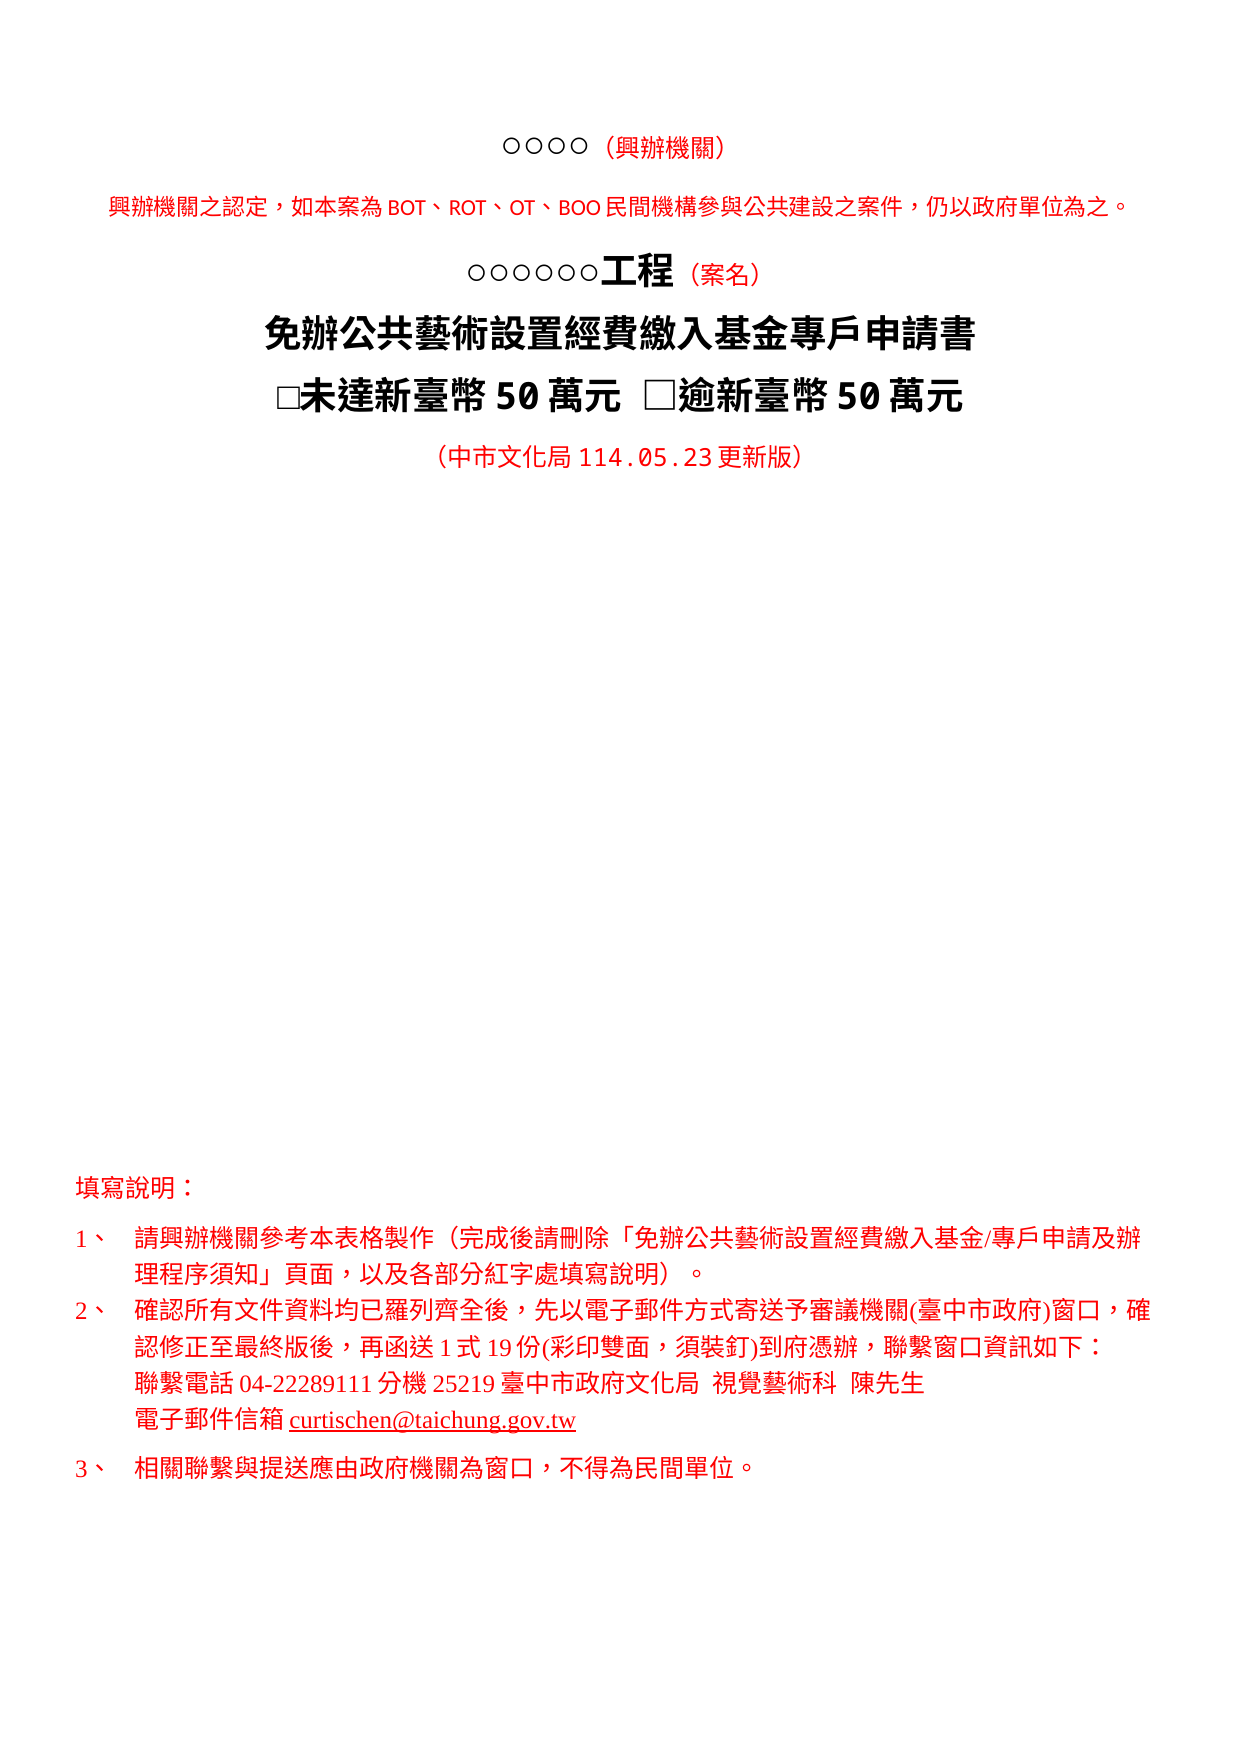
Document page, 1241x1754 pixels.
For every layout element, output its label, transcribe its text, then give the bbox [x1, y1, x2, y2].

list 請興辦機關參考本表格製作（完成後請刪除「免辦公共藝術設置經費繳入基金/專戶申請及辦理程序須知」頁面，以及各部分紅字處填寫說明）。 [75, 1218, 1165, 1291]
text 填寫說明： [75, 1164, 1165, 1206]
list 相關聯繫與提送應由政府機關為窗口，不得為民間單位。 [75, 1448, 1165, 1484]
text 免辦公共藝術設置經費繳入基金專戶申請書 [75, 289, 1165, 352]
text 興辦機關之認定，如本案為BOT、ROT、OT、BOO民間機構參與公共建設之案件，仍以政府單位為之。 [75, 164, 1165, 227]
text 電子郵件信箱curtischen@taichung.gov.tw [134, 1399, 1165, 1436]
list 確認所有文件資料均已羅列齊全後，先以電子郵件方式寄送予審議機關(臺中市政府)窗口，確認修正至最終版後，再函送1式19份(彩印雙面，須裝釘)到府憑辦，聯繫窗口資訊如下： [75, 1291, 1165, 1363]
text 聯繫電話04-22289111分機25219臺中市政府文化局 視覺藝術科 陳先生 [134, 1363, 1165, 1399]
text ○○○○○○工程（案名） [75, 227, 1165, 289]
text ○○○○（興辦機關） [75, 102, 1165, 164]
text □未達新臺幣50萬元 □逾新臺幣50萬元 [75, 352, 1165, 414]
text （中市文化局114.05.23更新版） [75, 414, 1165, 477]
